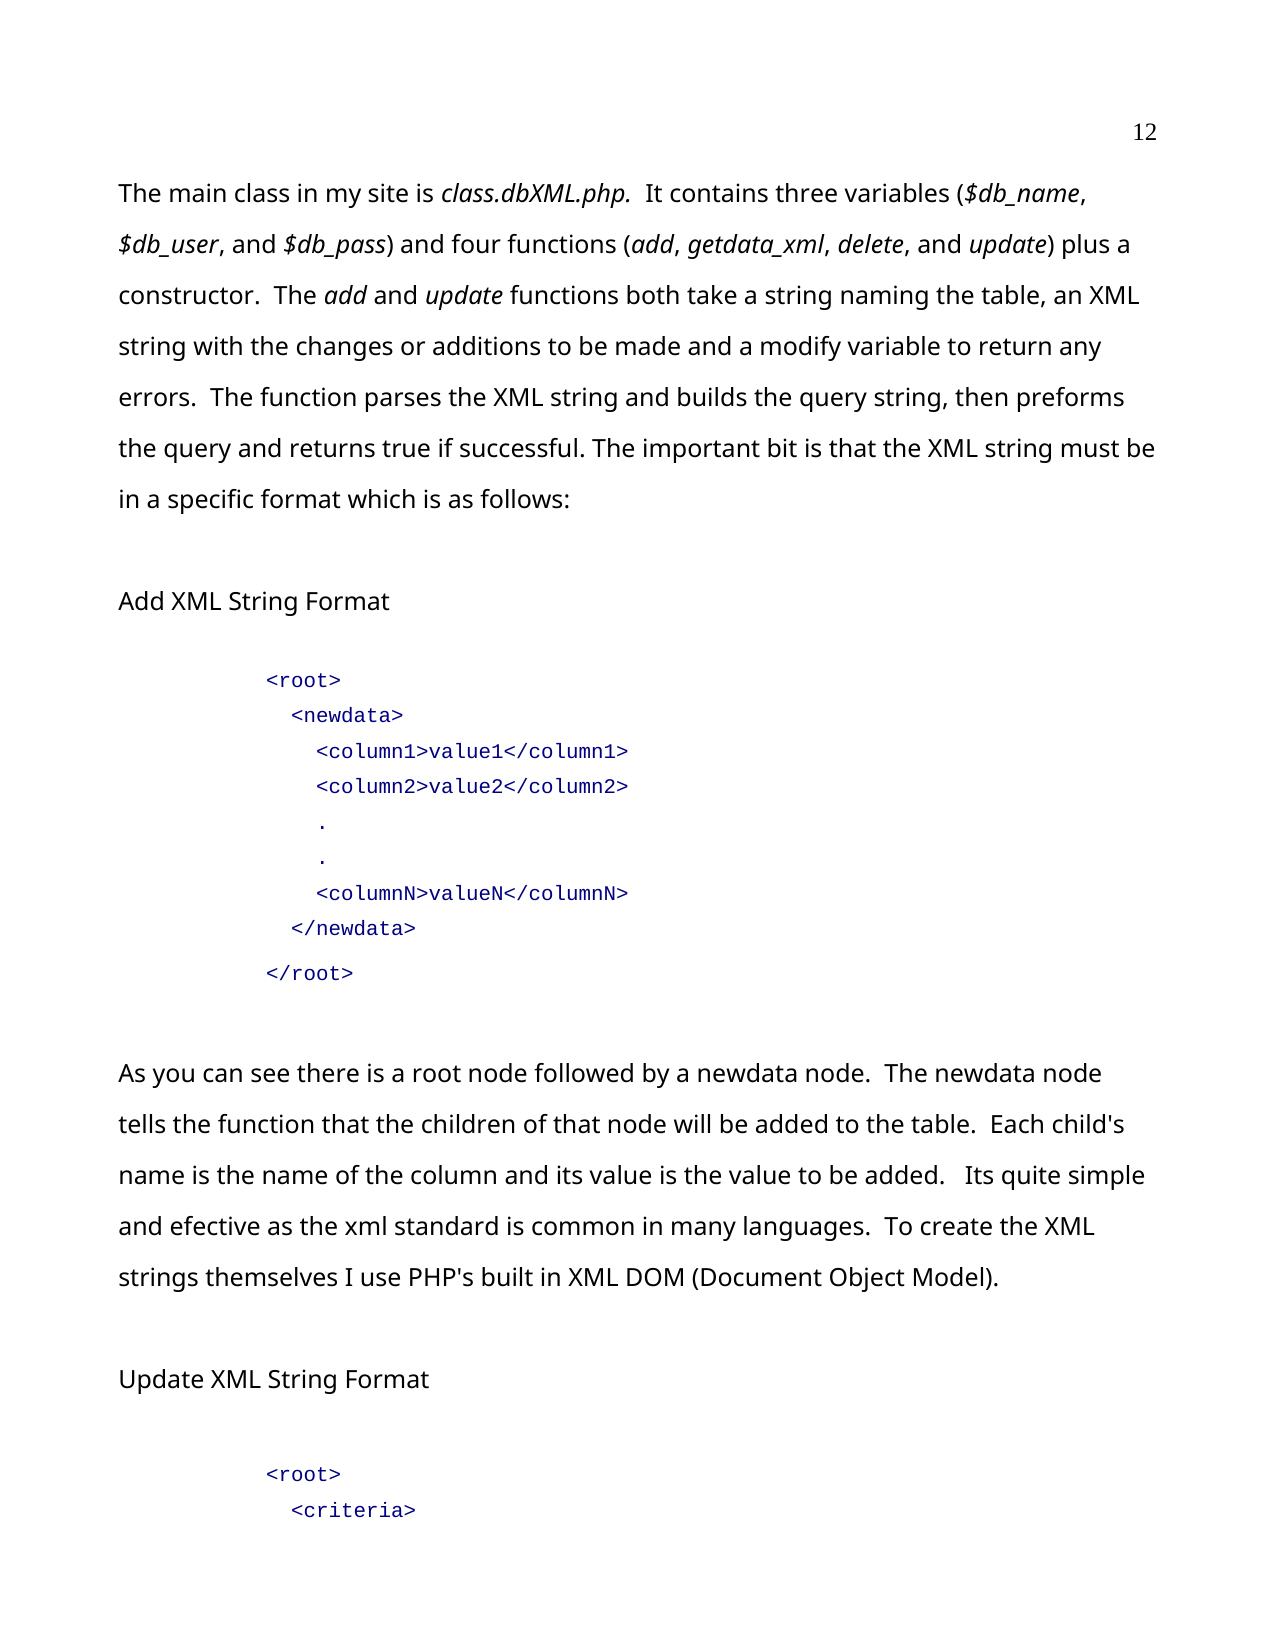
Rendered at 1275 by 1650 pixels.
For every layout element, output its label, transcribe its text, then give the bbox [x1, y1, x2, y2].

text . [266, 812, 1157, 835]
text <root> [266, 670, 1157, 694]
text </newdata> [266, 918, 1157, 942]
text . [266, 847, 1157, 871]
text The main class in my site is class.dbXML.php. It contains three variables ($db_name, $db_user, and $db_pass) and four functions (add, getdata_xml, delete, and update) plus a constructor. The add and update functions both take a string naming the table, an XML string with the changes or additions to be made and a modify variable to return any errors. The function parses the XML string and builds the query string, then preforms the query and returns true if successful. The important bit is that the XML string must be in a specific format which is as follows: [118, 175, 1157, 516]
text <columnN>valueN</columnN> [266, 883, 1157, 906]
text <newdata> [266, 706, 1157, 729]
text Add XML String Format [118, 584, 1157, 618]
text <column2>value2</column2> [266, 776, 1157, 800]
text <criteria> [266, 1499, 1157, 1523]
text </root> [266, 953, 1157, 988]
text As you can see there is a root node followed by a newdata node. The newdata node tells the function that the children of that node will be added to the table. Each child's name is the name of the column and its value is the value to be added. Its quite simple and efective as the xml standard is common in many languages. To create the XML strings themselves I use PHP's built in XML DOM (Document Object Model). [118, 1056, 1157, 1294]
text Update XML String Format [118, 1362, 1157, 1396]
text <column1>value1</column1> [266, 741, 1157, 764]
text <root> [266, 1464, 1157, 1488]
